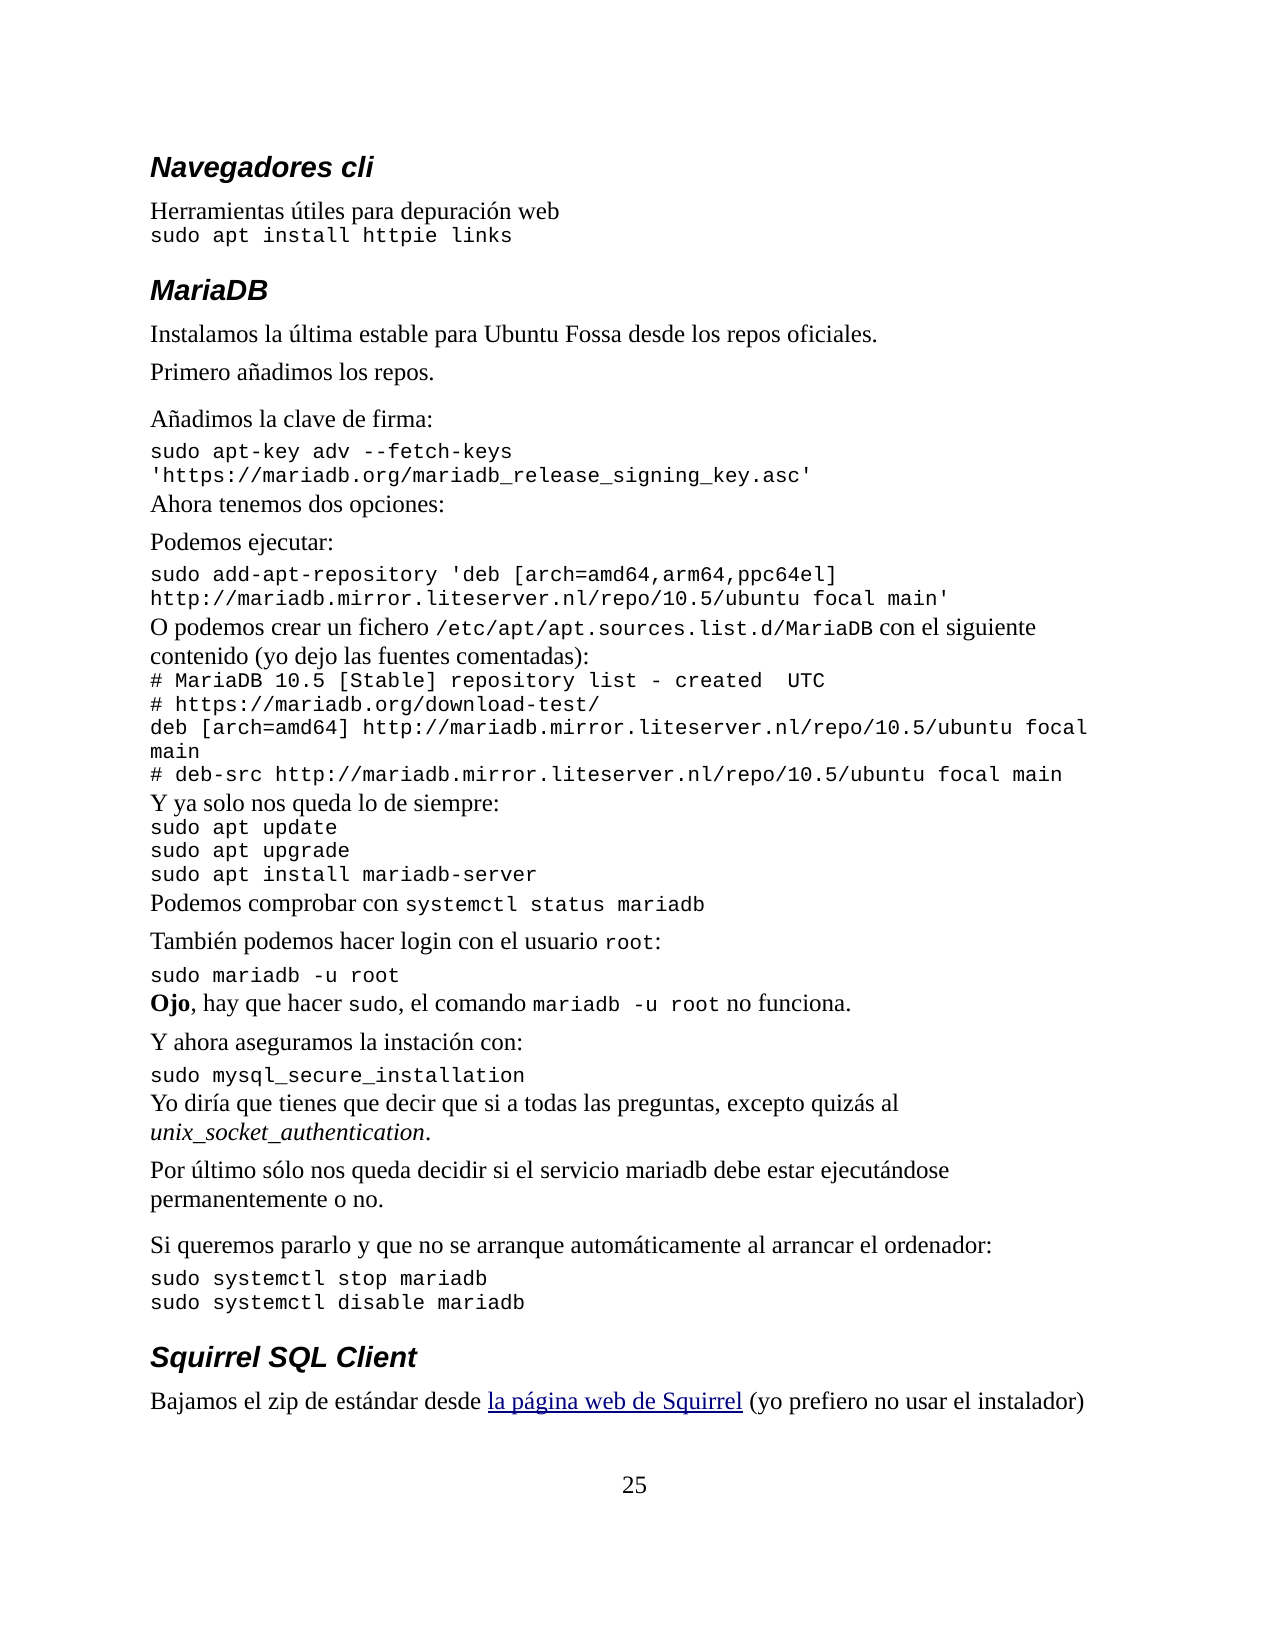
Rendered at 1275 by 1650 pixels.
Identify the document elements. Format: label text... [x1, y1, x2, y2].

text También podemos hacer login con el usuario root: [150, 926, 1125, 956]
text sudo apt upgrade [150, 841, 1125, 864]
text sudo apt install mariadb-server [150, 864, 1125, 888]
text Podemos comprobar con systemctl status mariadb [150, 888, 1125, 917]
subtitle Navegadores cli [150, 150, 1125, 183]
text deb [arch=amd64] http://mariadb.mirror.liteserver.nl/repo/10.5/ubuntu focal main [150, 717, 1125, 764]
text sudo apt-key adv --fetch-keys 'https://mariadb.org/mariadb_release_signing_key.asc' [150, 442, 1125, 489]
text sudo mysql_secure_installation [150, 1065, 1125, 1088]
text sudo systemctl disable mariadb [150, 1292, 1125, 1315]
text sudo mariadb -u root [150, 965, 1125, 988]
subtitle MariaDB [150, 273, 1125, 307]
text # deb-src http://mariadb.mirror.liteserver.nl/repo/10.5/ubuntu focal main [150, 764, 1125, 788]
text Bajamos el zip de estándar desde la página web de Squirrel (yo prefiero no usar el instalador) [150, 1386, 1125, 1415]
text Por último sólo nos queda decidir si el servicio mariadb debe estar ejecutándose permanentemente o no. [150, 1155, 1125, 1212]
text Herramientas útiles para depuración web [150, 196, 1125, 225]
text sudo apt install httpie links [150, 225, 1125, 248]
text # https://mariadb.org/download-test/ [150, 693, 1125, 717]
text Ahora tenemos dos opciones: [150, 489, 1125, 518]
text sudo systemctl stop mariadb [150, 1268, 1125, 1292]
text Instalamos la última estable para Ubuntu Fossa desde los repos oficiales. [150, 319, 1125, 348]
text Primero añadimos los repos. [150, 357, 1125, 386]
text Ojo, hay que hacer sudo, el comando mariadb -u root no funciona. [150, 988, 1125, 1018]
text Podemos ejecutar: [150, 527, 1125, 555]
subtitle Squirrel SQL Client [150, 1340, 1125, 1374]
text Si queremos pararlo y que no se arranque automáticamente al arrancar el ordenador: [150, 1230, 1125, 1259]
text sudo apt update [150, 817, 1125, 841]
text O podemos crear un fichero /etc/apt/apt.sources.list.d/MariaDB con el siguiente contenido (yo dejo las fuentes comentadas): [150, 612, 1125, 670]
text Yo diría que tienes que decir que si a todas las preguntas, excepto quizás al unix_socket_authentication. [150, 1088, 1125, 1146]
text Y ya solo nos queda lo de siempre: [150, 788, 1125, 817]
text # MariaDB 10.5 [Stable] repository list - created UTC [150, 670, 1125, 693]
text sudo add-apt-repository 'deb [arch=amd64,arm64,ppc64el] http://mariadb.mirror.liteserver.nl/repo/10.5/ubuntu focal main' [150, 564, 1125, 612]
text Añadimos la clave de firma: [150, 404, 1125, 433]
text Y ahora aseguramos la instación con: [150, 1027, 1125, 1056]
